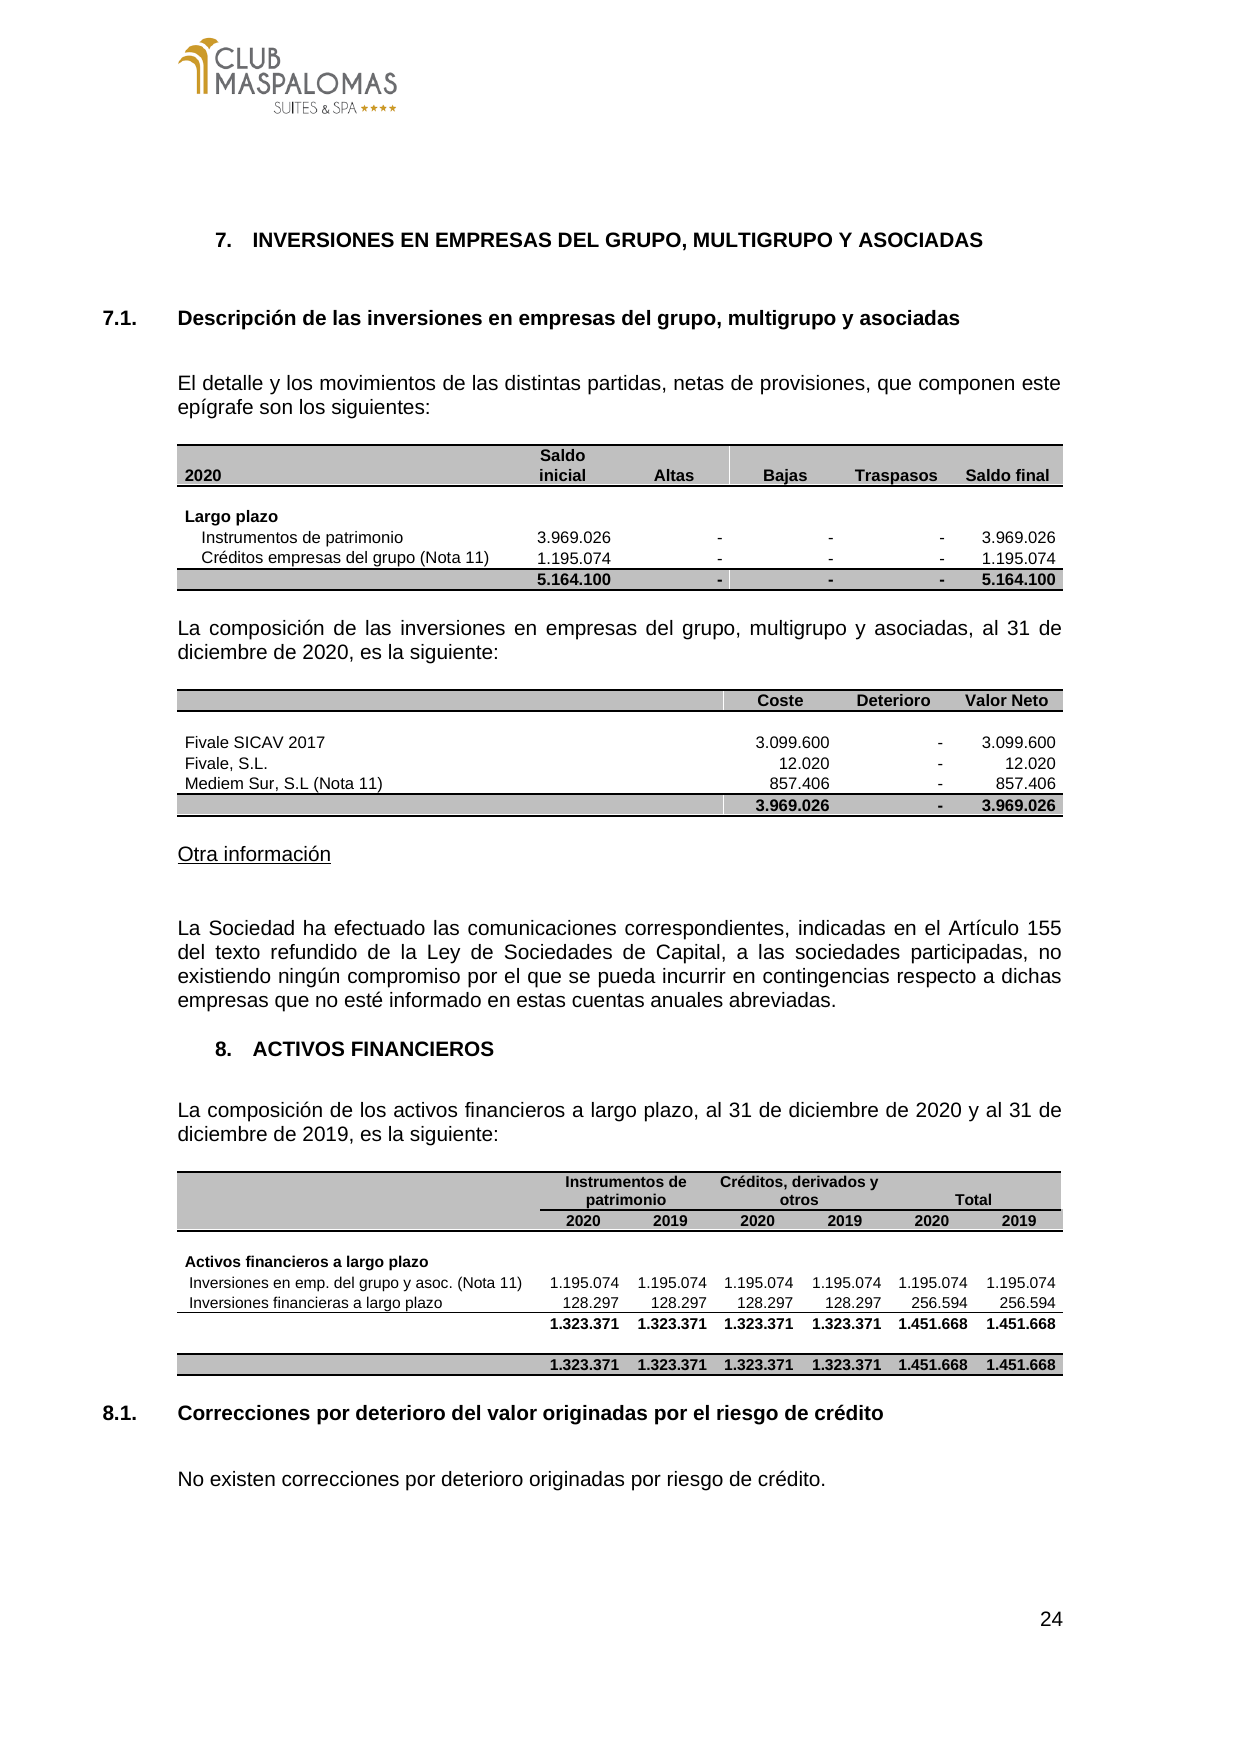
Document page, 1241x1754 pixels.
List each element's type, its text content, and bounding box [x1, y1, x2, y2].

table_cell 1.323.371 [714, 1313, 801, 1333]
table_cell 2019 [626, 1211, 714, 1229]
table_cell 128.297 [714, 1291, 801, 1312]
table_cell 1.195.074 [540, 1271, 626, 1291]
table_cell 5.164.100 [507, 570, 618, 589]
table_cell [889, 1250, 975, 1271]
table_cell [540, 1250, 626, 1271]
table_cell - [730, 570, 841, 589]
table_cell Créditos empresas del grupo (Nota 11) [177, 547, 507, 568]
table_cell [507, 487, 618, 506]
table_cell - [841, 547, 952, 568]
table_cell [618, 487, 729, 506]
table_cell [975, 1333, 1063, 1353]
table_cell - [837, 752, 950, 773]
table_cell [618, 506, 729, 526]
table_cell [952, 506, 1063, 526]
table_cell [889, 1333, 975, 1353]
table_header Total [886, 1173, 1061, 1209]
table_cell Fivale, S.L. [177, 752, 723, 773]
table_cell [889, 1232, 975, 1250]
table_header Deterioro [837, 691, 950, 710]
table_cell [714, 1333, 801, 1353]
table_cell - [837, 773, 950, 793]
table_header Saldo final [952, 446, 1063, 484]
table_cell [714, 1250, 801, 1271]
table_cell [975, 1232, 1063, 1250]
table_cell 12.020 [724, 752, 837, 773]
table_cell 2019 [801, 1211, 889, 1229]
table_cell 3.099.600 [950, 731, 1063, 752]
table_cell [540, 1333, 626, 1353]
text La composición de los activos financieros a largo plazo, al 31 de diciembre de 2020 y al 31 de diciembre de 2019, es la siguiente: [177, 1098, 1063, 1146]
table_header Bajas [730, 446, 841, 484]
text No existen correcciones por deterioro originadas por riesgo de crédito. [177, 1467, 1063, 1491]
table_cell - [618, 526, 729, 547]
text Otra información [177, 842, 1063, 866]
table_cell [177, 712, 723, 731]
table_cell [177, 570, 507, 589]
table_cell [714, 1232, 801, 1250]
table_cell [801, 1250, 889, 1271]
table_cell - [837, 731, 950, 752]
table_cell 1.451.668 [889, 1355, 975, 1374]
table_cell Fivale SICAV 2017 [177, 731, 723, 752]
table_cell 2020 [714, 1211, 801, 1229]
text El detalle y los movimientos de las distintas partidas, netas de provisiones, que componen este epígrafe son los siguientes: [177, 371, 1063, 419]
table_cell - [837, 795, 950, 814]
table_cell 1.323.371 [801, 1355, 889, 1374]
table_cell [540, 1232, 626, 1250]
table_cell [626, 1333, 714, 1353]
table_cell [177, 1333, 540, 1353]
table_cell 3.099.600 [724, 731, 837, 752]
table_header Traspasos [841, 446, 952, 484]
subtitle ACTIVOS FINANCIEROS [215, 1036, 1063, 1060]
table_cell 1.323.371 [801, 1313, 889, 1333]
table_cell 857.406 [950, 773, 1063, 793]
table_cell 1.195.074 [975, 1271, 1063, 1291]
table_cell [730, 487, 841, 506]
table_cell 128.297 [540, 1291, 626, 1312]
table_header 2020 [177, 446, 507, 484]
table_cell [177, 1232, 540, 1250]
table_cell 1.451.668 [975, 1355, 1063, 1374]
table_cell - [618, 570, 729, 589]
table_cell 1.195.074 [952, 547, 1063, 568]
table_header Instrumentos de patrimonio [540, 1173, 712, 1209]
table_header [177, 1173, 540, 1209]
table_cell 3.969.026 [952, 526, 1063, 547]
table_cell 1.195.074 [507, 547, 618, 568]
table_cell 256.594 [975, 1291, 1063, 1312]
table_cell 1.451.668 [889, 1313, 975, 1333]
table_cell 1.323.371 [540, 1355, 626, 1374]
table_cell 1.451.668 [975, 1313, 1063, 1333]
table_cell 1.323.371 [714, 1355, 801, 1374]
table_cell Instrumentos de patrimonio [177, 526, 507, 547]
table_header Altas [618, 446, 729, 484]
table_cell Mediem Sur, S.L (Nota 11) [177, 773, 723, 793]
table_cell 1.323.371 [540, 1313, 626, 1333]
table_cell [841, 487, 952, 506]
table_cell [177, 1355, 540, 1374]
table_cell [801, 1232, 889, 1250]
table_cell [177, 487, 507, 506]
table_cell - [841, 570, 952, 589]
table_cell - [841, 526, 952, 547]
table_cell [841, 506, 952, 526]
table_cell 1.195.074 [626, 1271, 714, 1291]
table_cell 3.969.026 [724, 795, 837, 814]
table_cell 1.195.074 [889, 1271, 975, 1291]
subtitle Descripción de las inversiones en empresas del grupo, multigrupo y asociadas [102, 306, 1063, 329]
subtitle Correcciones por deterioro del valor originadas por el riesgo de crédito [102, 1401, 1063, 1425]
table_cell [507, 506, 618, 526]
table_cell Inversiones en emp. del grupo y asoc. (Nota 11) [177, 1271, 540, 1291]
table_cell [837, 712, 950, 731]
table_cell 1.195.074 [714, 1271, 801, 1291]
table_cell 2020 [889, 1211, 975, 1229]
table_header Coste [724, 691, 837, 710]
table_header Créditos, derivados y otros [712, 1173, 886, 1209]
table_cell - [730, 526, 841, 547]
table_header [177, 691, 723, 710]
table_cell 12.020 [950, 752, 1063, 773]
table_cell 2020 [540, 1211, 626, 1229]
table_cell [952, 487, 1063, 506]
table_cell [730, 506, 841, 526]
table_cell [177, 1209, 540, 1229]
table_cell 128.297 [801, 1291, 889, 1312]
table_cell 256.594 [889, 1291, 975, 1312]
table_cell 128.297 [626, 1291, 714, 1312]
table_cell [626, 1250, 714, 1271]
table_cell [801, 1333, 889, 1353]
table_cell [975, 1250, 1063, 1271]
table_cell Inversiones financieras a largo plazo [177, 1291, 540, 1312]
table_cell - [618, 547, 729, 568]
text La composición de las inversiones en empresas del grupo, multigrupo y asociadas, al 31 de diciembre de 2020, es la siguiente: [177, 616, 1063, 664]
table_cell 5.164.100 [952, 570, 1063, 589]
text La Sociedad ha efectuado las comunicaciones correspondientes, indicadas en el Artículo 155 del texto refundido de la Ley de Sociedades de Capital, a las sociedades participadas, no existiendo ningún compromiso por el que se pueda incurrir en contingencias respecto a dichas empresas que no esté informado en estas cuentas anuales abreviadas. [177, 916, 1063, 1011]
table_cell [724, 712, 837, 731]
table_cell [626, 1232, 714, 1250]
table_cell 1.323.371 [626, 1313, 714, 1333]
table_cell 1.195.074 [801, 1271, 889, 1291]
table_cell [177, 1313, 540, 1333]
table_header Valor Neto [950, 691, 1063, 710]
table_cell [950, 712, 1063, 731]
table_cell 3.969.026 [507, 526, 618, 547]
table_cell - [730, 547, 841, 568]
table_cell 1.323.371 [626, 1355, 714, 1374]
table_header Saldo inicial [507, 446, 618, 484]
table_cell 2019 [975, 1209, 1063, 1229]
table_cell [177, 795, 723, 814]
table_cell 3.969.026 [950, 795, 1063, 814]
subtitle INVERSIONES EN EMPRESAS DEL GRUPO, MULTIGRUPO Y ASOCIADAS [215, 227, 1063, 251]
table_cell 857.406 [724, 773, 837, 793]
table_cell Largo plazo [177, 506, 507, 526]
table_cell Activos financieros a largo plazo [177, 1250, 540, 1271]
